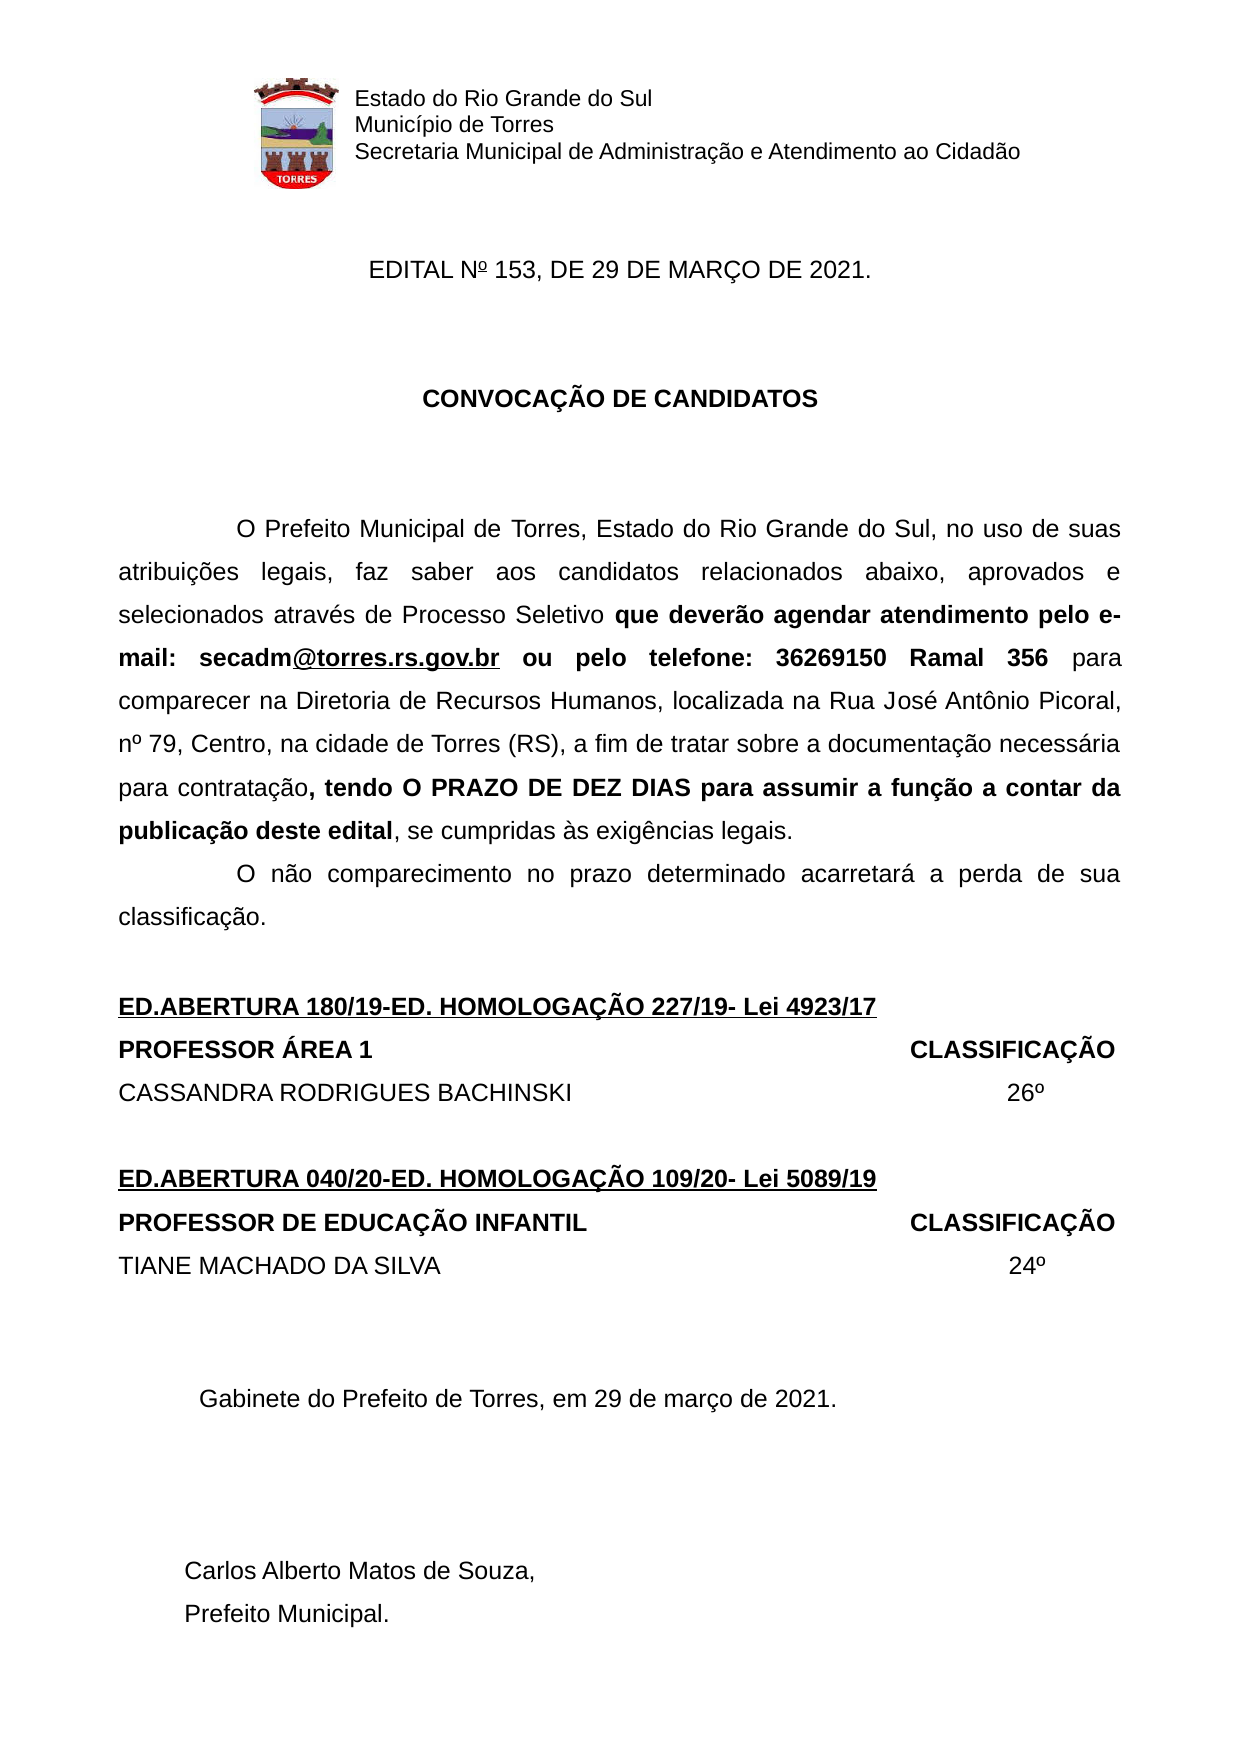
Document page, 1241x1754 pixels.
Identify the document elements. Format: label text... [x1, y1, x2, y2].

text ED.ABERTURA 040/20-ED. HOMOLOGAÇÃO 109/20- Lei 5089/19 [118, 1164, 1122, 1193]
text PROFESSOR ÁREA 1 CLASSIFICAÇÃO [118, 1035, 1122, 1064]
picture [253, 78, 339, 189]
text PROFESSOR DE EDUCAÇÃO INFANTIL CLASSIFICAÇÃO [118, 1208, 1122, 1236]
text Prefeito Municipal. [177, 1599, 1122, 1628]
text EDITAL No 153, DE 29 DE MARÇO DE 2021. [118, 255, 1122, 284]
text TIANE MACHADO DA SILVA 24º [118, 1251, 1122, 1279]
text ED.ABERTURA 180/19-ED. HOMOLOGAÇÃO 227/19- Lei 4923/17 [118, 992, 1122, 1021]
text CONVOCAÇÃO DE CANDIDATOS [118, 384, 1122, 413]
text O não comparecimento no prazo determinado acarretará a perda de sua classificação. [118, 859, 1122, 931]
text O Prefeito Municipal de Torres, Estado do Rio Grande do Sul, no uso de suas atribuições legais, faz saber aos candidatos relacionados abaixo, aprovados e selecionados através de Processo Seletivo que deverão agendar atendimento pelo e-mail: secadm@torres.rs.gov.br ou pelo telefone: 36269150 Ramal 356 para comparecer na Diretoria de Recursos Humanos, localizada na Rua José Antônio Picoral, nº 79, Centro, na cidade de Torres (RS), a fim de tratar sobre a documentação necessária para contratação, tendo O PRAZO DE DEZ DIAS para assumir a função a contar da publicação deste edital, se cumpridas às exigências legais. [118, 514, 1122, 844]
text Gabinete do Prefeito de Torres, em 29 de março de 2021. [118, 1384, 1122, 1412]
text CASSANDRA RODRIGUES BACHINSKI 26º [118, 1078, 1122, 1107]
text Carlos Alberto Matos de Souza, [177, 1556, 1122, 1585]
